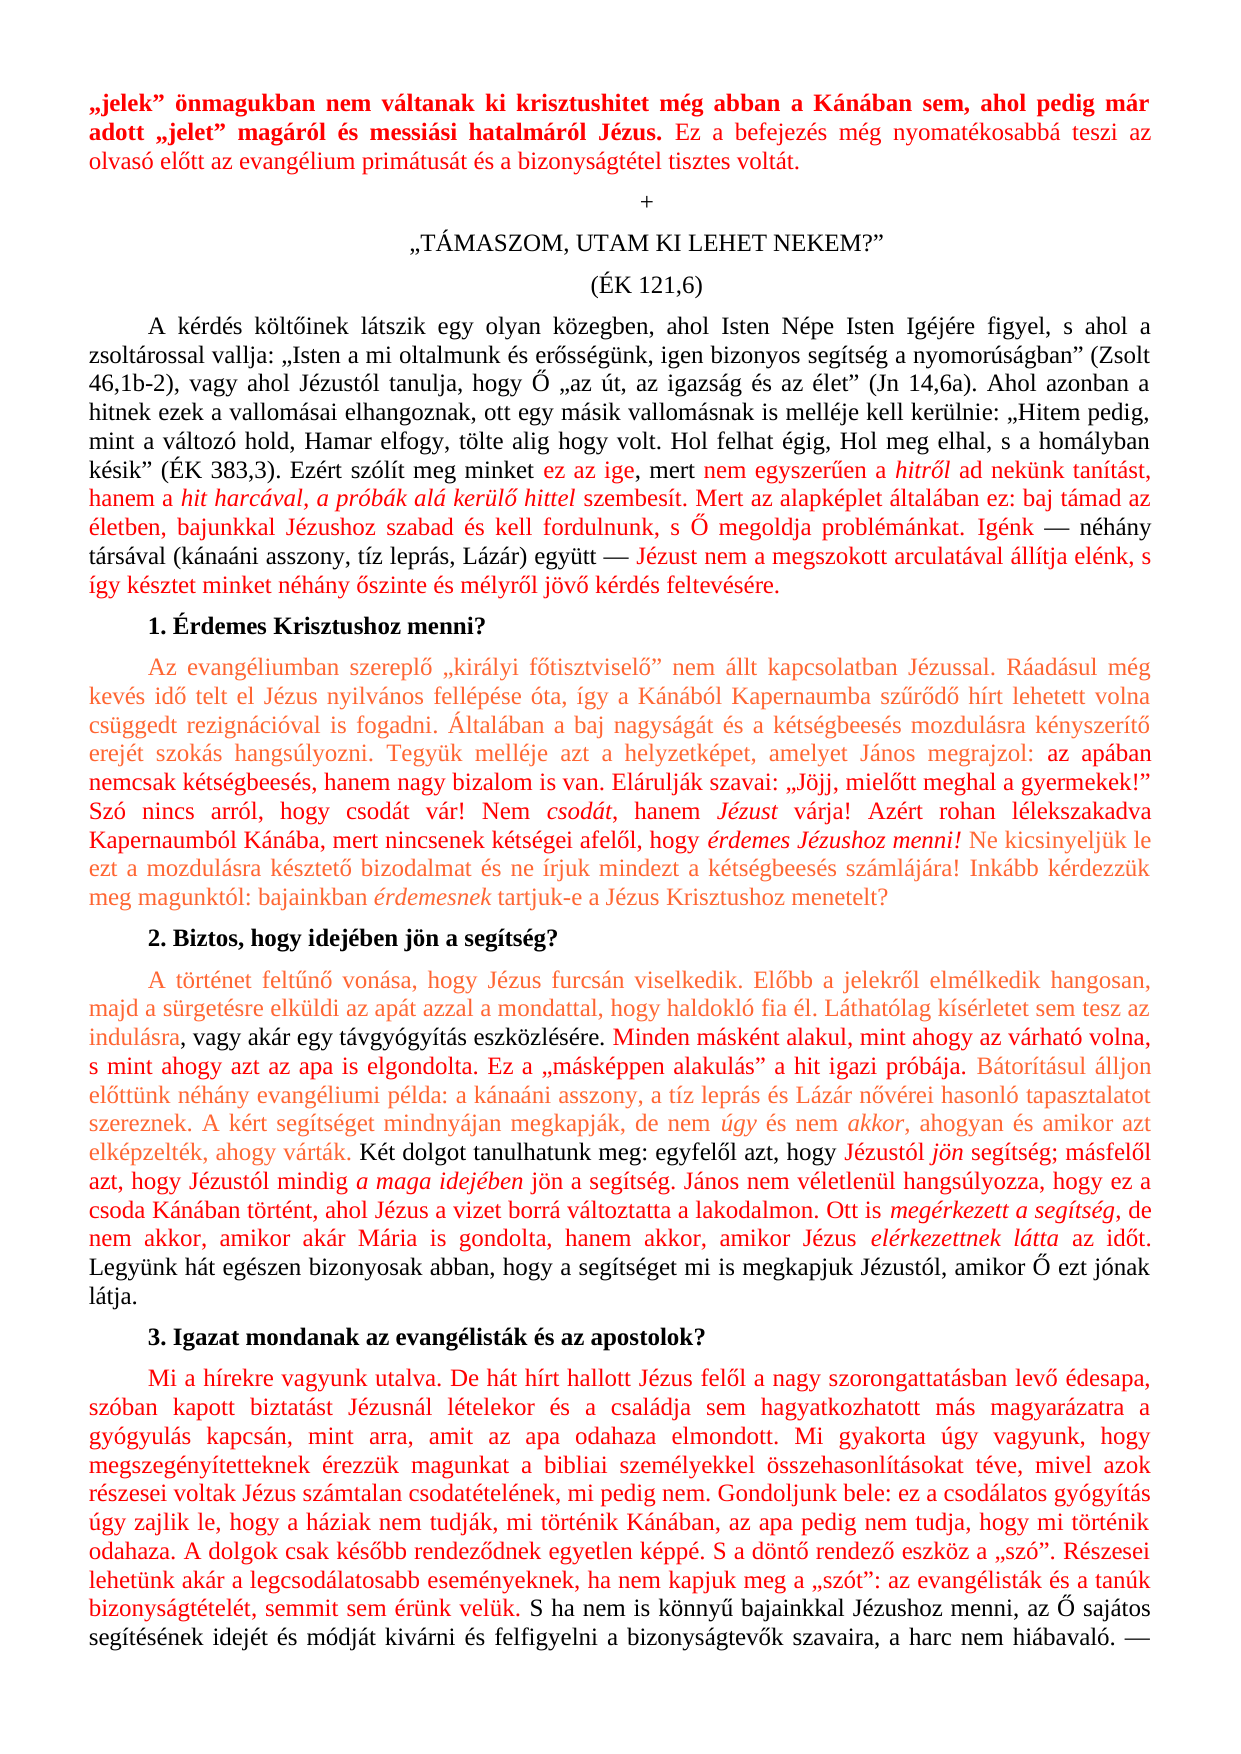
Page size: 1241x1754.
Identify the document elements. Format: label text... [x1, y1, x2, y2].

text „jelek” önmagukban nem váltanak ki krisztushitet még abban a Kánában sem, ahol pedig már adott „jelet” magáról és messiási hatalmáról Jézus. Ez a befejezés még nyomatékosabbá teszi az olvasó előtt az evangélium primátusát és a bizonyságtétel tisztes voltát. [88, 88, 1152, 175]
text A történet feltűnő vonása, hogy Jézus furcsán viselkedik. Előbb a jelekről elmélkedik hangosan, majd a sürgetésre elküldi az apát azzal a mondattal, hogy haldokló fia él. Láthatólag kísérletet sem tesz az indulásra, vagy akár egy távgyógyítás eszközlésére. Minden másként alakul, mint ahogy az várható volna, s mint ahogy azt az apa is elgondolta. Ez a „másképpen alakulás” a hit igazi próbája. Bátorításul álljon előttünk néhány evangéliumi példa: a kánaáni asszony, a tíz leprás és Lázár nővérei hasonló tapasztalatot szereznek. A kért segítséget mindnyájan megkapják, de nem úgy és nem akkor, ahogyan és amikor azt elképzelték, ahogy várták. Két dolgot tanulhatunk meg: egyfelől azt, hogy Jézustól jön segítség; másfelől azt, hogy Jézustól mindig a maga idejében jön a segítség. János nem véletlenül hangsúlyozza, hogy ez a csoda Kánában történt, ahol Jézus a vizet borrá változtatta a lakodalmon. Ott is megérkezett a segítség, de nem akkor, amikor akár Mária is gondolta, hanem akkor, amikor Jézus elérkezettnek látta az időt. Legyünk hát egészen bizonyosak abban, hogy a segítséget mi is megkapjuk Jézustól, amikor Ő ezt jónak látja. [88, 965, 1152, 1310]
text A kérdés költőinek látszik egy olyan közegben, ahol Isten Népe Isten Igéjére figyel, s ahol a zsoltárossal vallja: „Isten a mi oltalmunk és erősségünk, igen bizonyos segítség a nyomorúságban” (Zsolt 46,1b-2), vagy ahol Jézustól tanulja, hogy Ő „az út, az igazság és az élet” (Jn 14,6a). Ahol azonban a hitnek ezek a vallomásai elhangoznak, ott egy másik vallomásnak is melléje kell kerülnie: „Hitem pedig, mint a változó hold, Hamar elfogy, tölte alig hogy volt. Hol felhat égig, Hol meg elhal, s a homályban késik” (ÉK 383,3). Ezért szólít meg minket ez az ige, mert nem egyszerűen a hitről ad nekünk tanítást, hanem a hit harcával, a próbák alá kerülő hittel szembesít. Mert az alapképlet általában ez: baj támad az életben, bajunkkal Jézushoz szabad és kell fordulnunk, s Ő megoldja problémánkat. Igénk ― néhány társával (kánaáni asszony, tíz leprás, Lázár) együtt ― Jézust nem a megszokott arculatával állítja elénk, s így késztet minket néhány őszinte és mélyről jövő kérdés feltevésére. [88, 311, 1152, 598]
text „TÁMASZOM, UTAM KI LEHET NEKEM?” [88, 228, 1152, 257]
text Mi a hírekre vagyunk utalva. De hát hírt hallott Jézus felől a nagy szorongattatásban levő édesapa, szóban kapott biztatást Jézusnál lételekor és a családja sem hagyatkozhatott más magyarázatra a gyógyulás kapcsán, mint arra, amit az apa odahaza elmondott. Mi gyakorta úgy vagyunk, hogy megszegényítetteknek érezzük magunkat a bibliai személyekkel összehasonlításokat téve, mivel azok részesei voltak Jézus számtalan csodatételének, mi pedig nem. Gondoljunk bele: ez a csodálatos gyógyítás úgy zajlik le, hogy a háziak nem tudják, mi történik Kánában, az apa pedig nem tudja, hogy mi történik odahaza. A dolgok csak később rendeződnek egyetlen képpé. S a döntő rendező eszköz a „szó”. Részesei lehetünk akár a legcsodálatosabb eseményeknek, ha nem kapjuk meg a „szót”: az evangélisták és a tanúk bizonyságtételét, semmit sem érünk velük. S ha nem is könnyű bajainkkal Jézushoz menni, az Ő sajátos segítésének idejét és módját kivárni és felfigyelni a bizonyságtevők szavaira, a harc nem hiábavaló. ― [88, 1363, 1152, 1651]
text + [88, 187, 1152, 216]
text 3. Igazat mondanak az evangélisták és az apostolok? [88, 1322, 1152, 1351]
text (ÉK 121,6) [88, 270, 1152, 298]
text 2. Biztos, hogy idejében jön a segítség? [88, 923, 1152, 952]
text 1. Érdemes Krisztushoz menni? [88, 611, 1152, 640]
text Az evangéliumban szereplő „királyi főtisztviselő” nem állt kapcsolatban Jézussal. Ráadásul még kevés idő telt el Jézus nyilvános fellépése óta, így a Kánából Kapernaumba szűrődő hírt lehetett volna csüggedt rezignációval is fogadni. Általában a baj nagyságát és a kétségbeesés mozdulásra kényszerítő erejét szokás hangsúlyozni. Tegyük melléje azt a helyzetképet, amelyet János megrajzol: az apában nemcsak kétségbeesés, hanem nagy bizalom is van. Elárulják szavai: „Jöjj, mielőtt meghal a gyermekek!” Szó nincs arról, hogy csodát vár! Nem csodát, hanem Jézust várja! Azért rohan lélekszakadva Kapernaumból Kánába, mert nincsenek kétségei afelől, hogy érdemes Jézushoz menni! Ne kicsinyeljük le ezt a mozdulásra késztető bizodalmat és ne írjuk mindezt a kétségbeesés számlájára! Inkább kérdezzük meg magunktól: bajainkban érdemesnek tartjuk‑e a Jézus Krisztushoz menetelt? [88, 652, 1152, 911]
